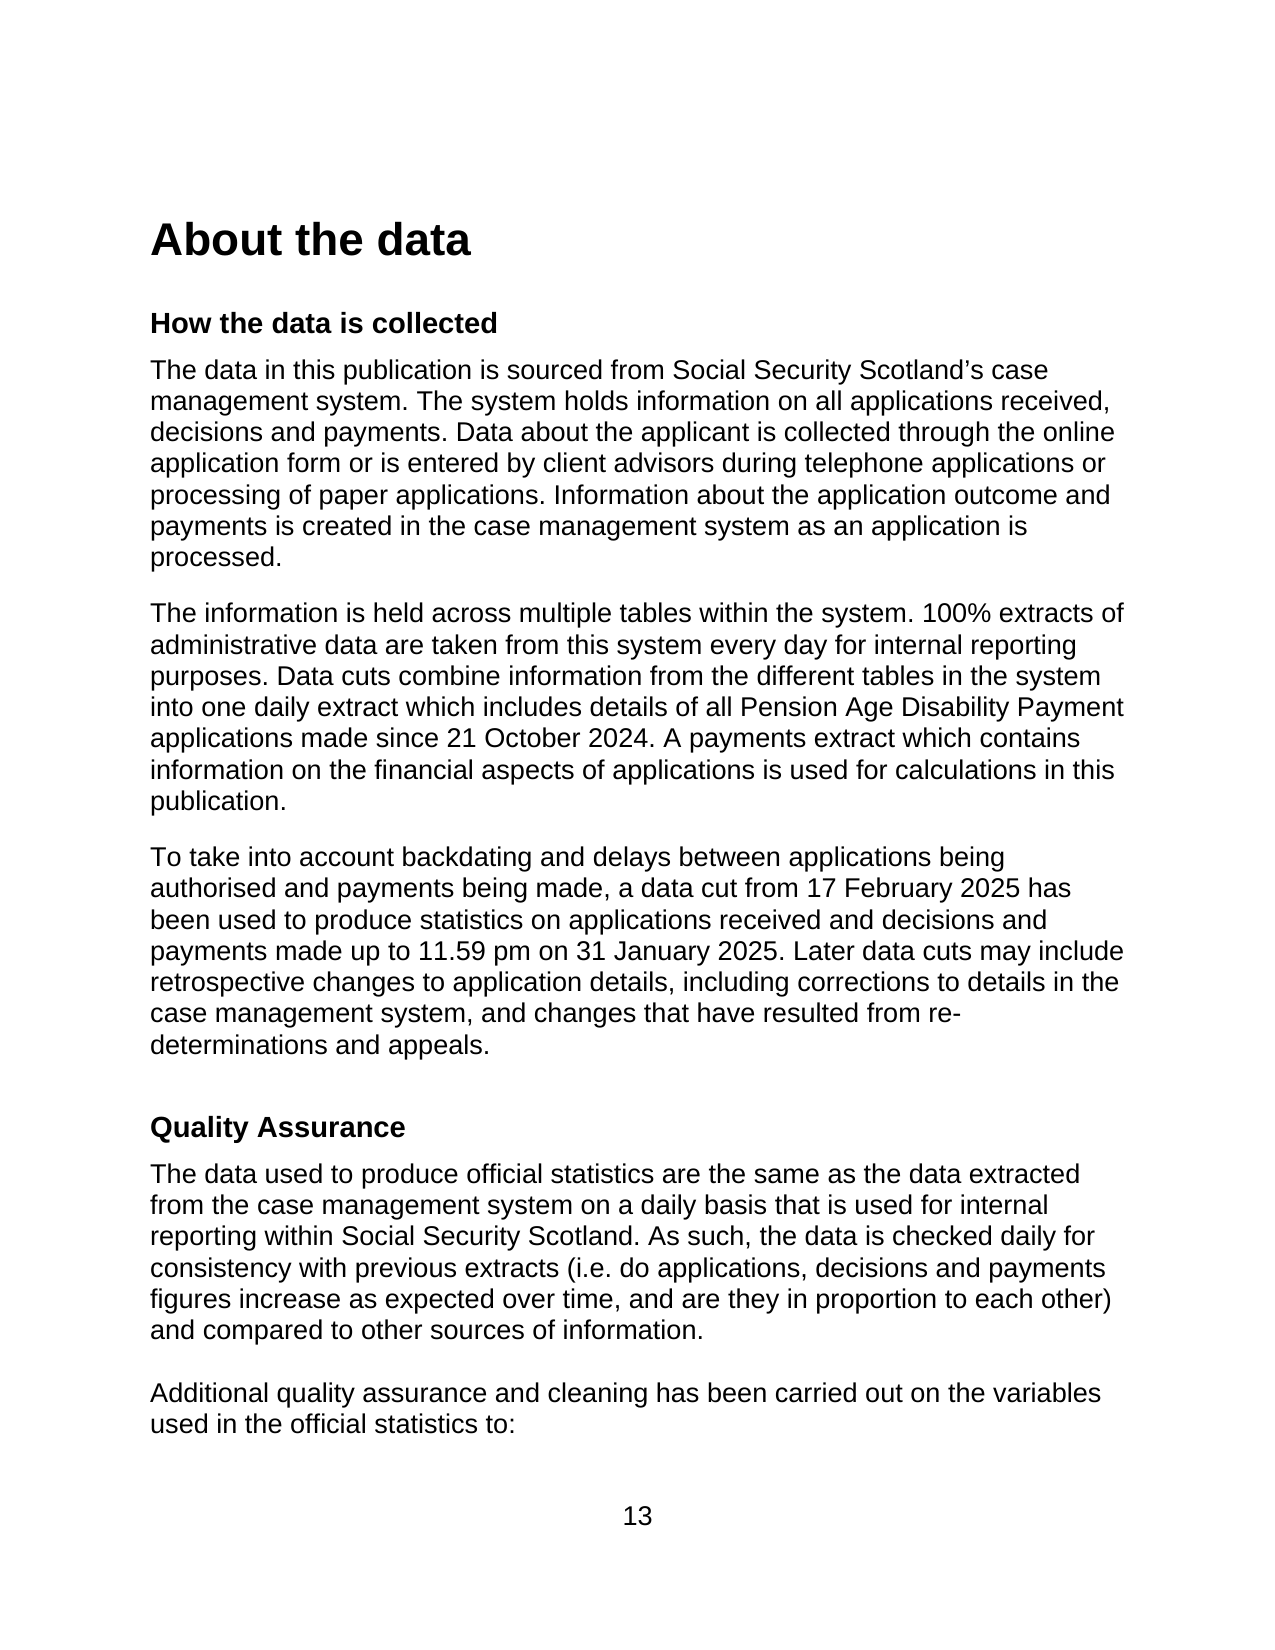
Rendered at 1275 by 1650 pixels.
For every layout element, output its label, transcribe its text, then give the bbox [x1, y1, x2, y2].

text To take into account backdating and delays between applications being authorised and payments being made, a data cut from 17 February 2025 has been used to produce statistics on applications received and decisions and payments made up to 11.59 pm on 31 January 2025. Later data cuts may include retrospective changes to application details, including corrections to details in the case management system, and changes that have resulted from re-determinations and appeals. [150, 842, 1125, 1060]
text The data in this publication is sourced from Social Security Scotland’s case management system. The system holds information on all applications received, decisions and payments. Data about the applicant is collected through the online application form or is entered by client advisors during telephone applications or processing of paper applications. Information about the application outcome and payments is created in the case management system as an application is processed. [150, 354, 1125, 573]
text The information is held across multiple tables within the system. 100% extracts of administrative data are taken from this system every day for internal reporting purposes. Data cuts combine information from the different tables in the system into one daily extract which includes details of all Pension Age Disability Payment applications made since 21 October 2024. A payments extract which contains information on the financial aspects of applications is used for calculations in this publication. [150, 598, 1125, 817]
text The data used to produce official statistics are the same as the data extracted from the case management system on a daily basis that is used for internal reporting within Social Security Scotland. As such, the data is checked daily for consistency with previous extracts (i.e. do applications, decisions and payments figures increase as expected over time, and are they in proportion to each other) and compared to other sources of information. [150, 1158, 1125, 1346]
text Additional quality assurance and cleaning has been carried out on the variables used in the official statistics to: [150, 1377, 1125, 1439]
subtitle About the data [150, 202, 1125, 269]
subtitle How the data is collected [150, 300, 1125, 342]
subtitle Quality Assurance [150, 1104, 1125, 1146]
